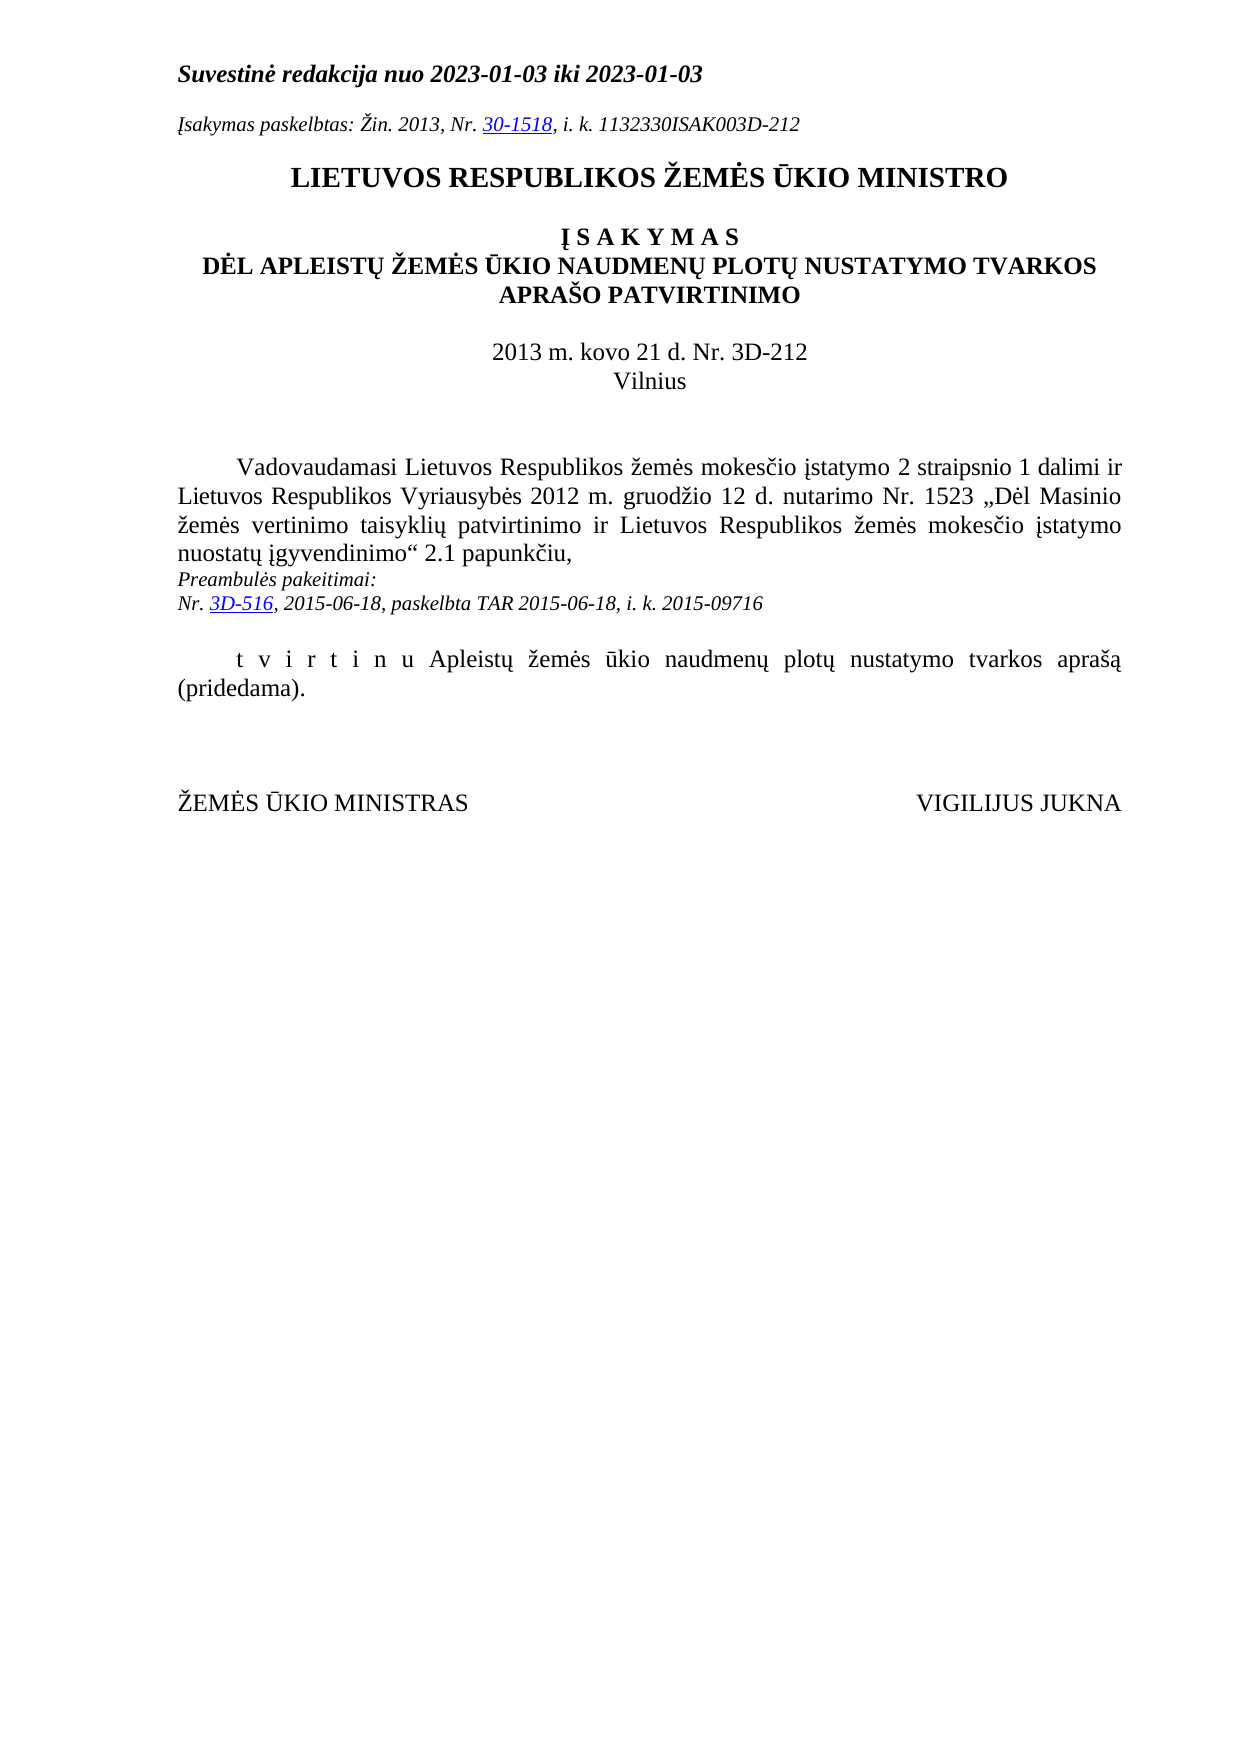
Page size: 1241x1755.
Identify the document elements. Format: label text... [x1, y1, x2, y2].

text Nr. 3D-516, 2015-06-18, paskelbta TAR 2015-06-18, i. k. 2015-09716 [177, 591, 1122, 615]
text 2013 m. kovo 21 d. Nr. 3D-212 [177, 337, 1122, 366]
text Vilnius [177, 366, 1122, 395]
text Preambulės pakeitimai: [177, 567, 1122, 591]
text Į S A K Y M A S [177, 222, 1122, 251]
text Suvestinė redakcija nuo 2023-01-03 iki 2023-01-03 [177, 59, 1122, 88]
text Žemės ūkio ministras Vigilijus Jukna [177, 788, 1122, 817]
text DĖL APLEISTŲ ŽEMĖS ŪKIO NAUDMENŲ PLOTŲ NUSTATYMO TVARKOS APRAŠO PATVIRTINIMO [177, 251, 1122, 308]
text t v i r t i n u Apleistų žemės ūkio naudmenų plotų nustatymo tvarkos aprašą (pridedama). [177, 644, 1122, 702]
text Vadovaudamasi Lietuvos Respublikos žemės mokesčio įstatymo 2 straipsnio 1 dalimi ir Lietuvos Respublikos Vyriausybės 2012 m. gruodžio 12 d. nutarimo Nr. 1523 „Dėl Masinio žemės vertinimo taisyklių patvirtinimo ir Lietuvos Respublikos žemės mokesčio įstatymo nuostatų įgyvendinimo“ 2.1 papunkčiu, [177, 452, 1122, 567]
text Įsakymas paskelbtas: Žin. 2013, Nr. 30-1518, i. k. 1132330ISAK003D-212 [177, 112, 1122, 136]
text LIETUVOS RESPUBLIKOS ŽEMĖS ŪKIO MINISTRO [177, 160, 1122, 193]
